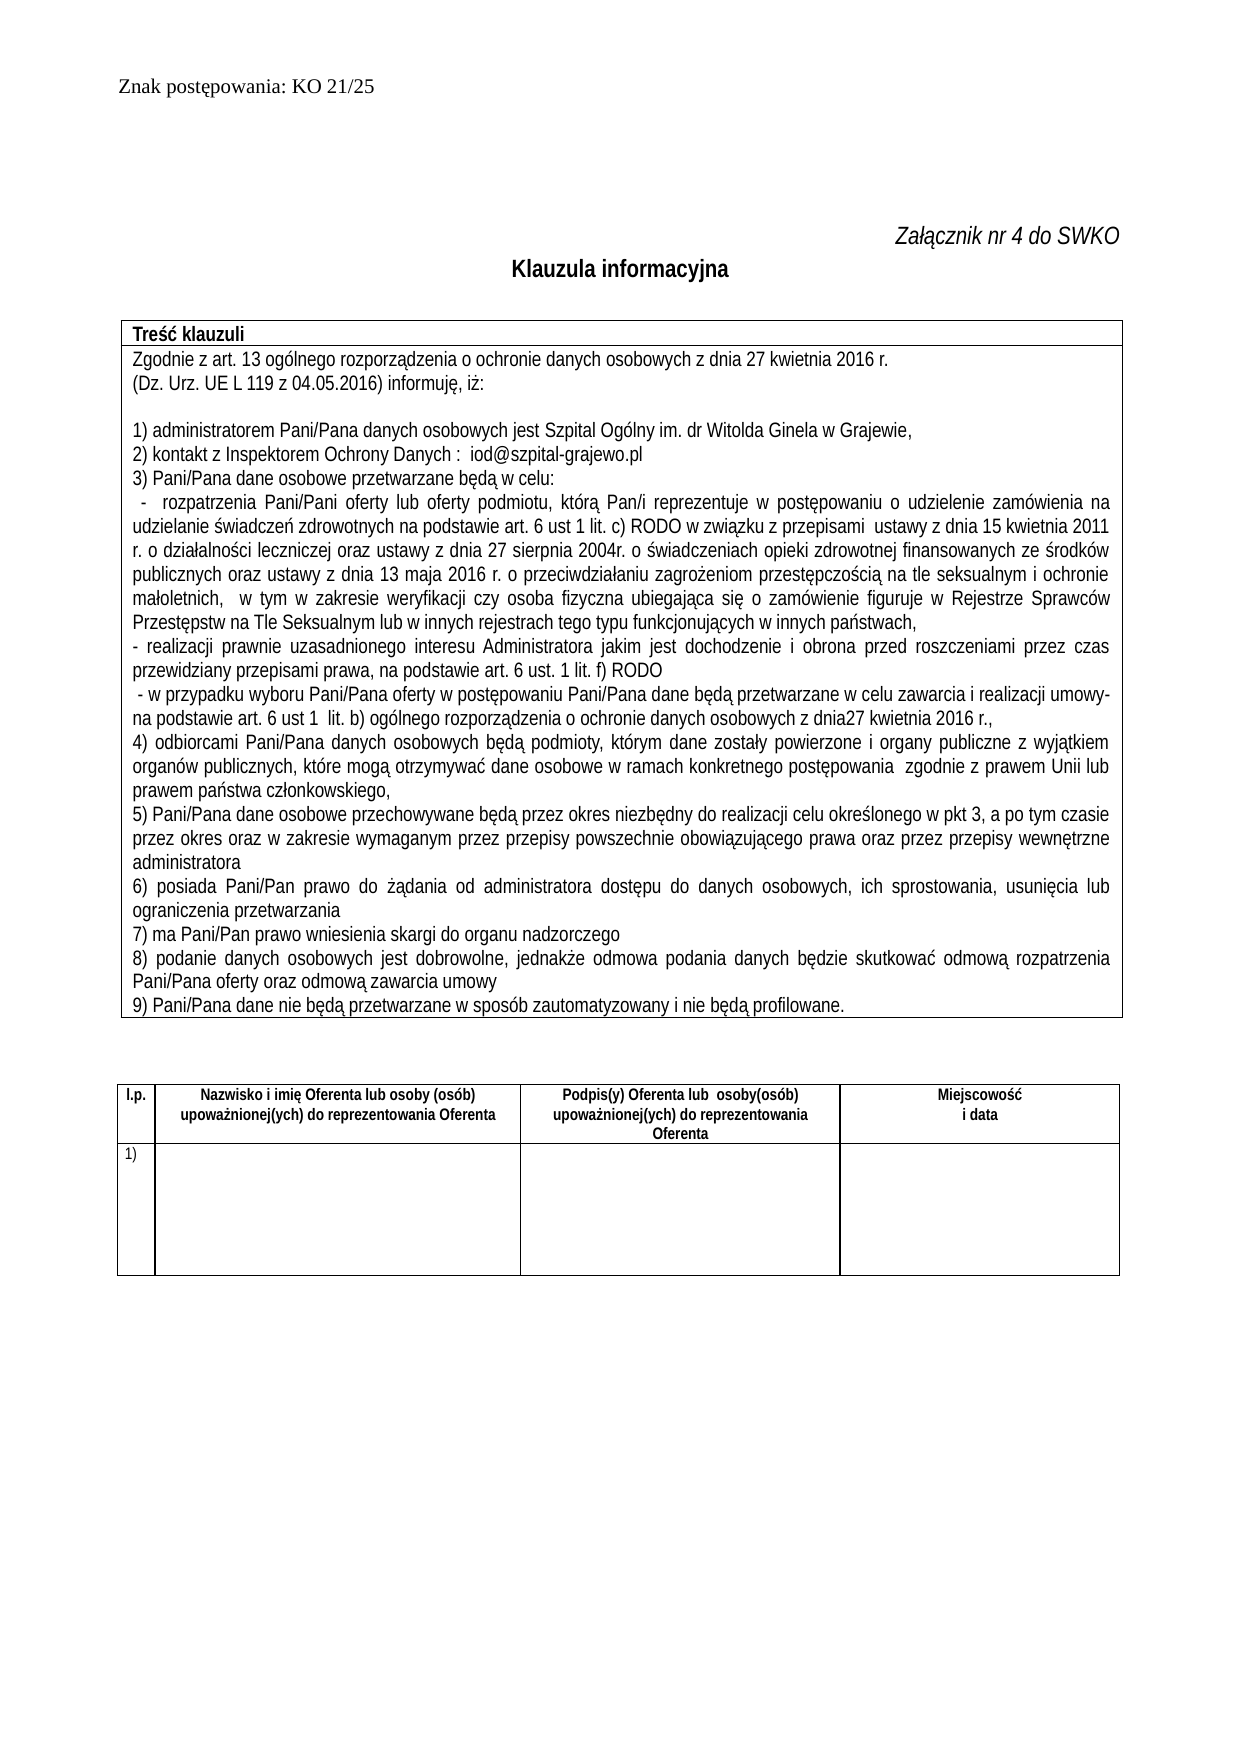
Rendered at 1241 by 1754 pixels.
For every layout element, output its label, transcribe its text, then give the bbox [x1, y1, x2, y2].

table_header Treść klauzuli [122, 321, 1122, 345]
text Klauzula informacyjna [118, 253, 1122, 282]
table_cell [156, 1144, 520, 1275]
table_header l.p. [118, 1085, 154, 1143]
table_cell 1) [118, 1144, 154, 1275]
table_header Podpis(y) Oferenta lub osoby(osób) upoważnionej(ych) do reprezentowania Oferenta [521, 1085, 839, 1143]
table_cell [521, 1144, 839, 1275]
text Załącznik nr 4 do SWKO [118, 221, 1122, 249]
table_cell Zgodnie z art. 13 ogólnego rozporządzenia o ochronie danych osobowych z dnia 27 kwietnia 2016 r. (Dz. Urz. UE L 119 z 04.05.2016) informuję, iż: 1) administratorem Pani/Pana danych osobowych jest Szpital Ogólny im. dr Witolda Ginela w Grajewie, 2) kontakt z Inspektorem Ochrony Danych : iod@szpital-grajewo.pl 3) Pani/Pana dane osobowe przetwarzane będą w celu: - rozpatrzenia Pani/Pani oferty lub oferty podmiotu, którą Pan/i reprezentuje w postępowaniu o udzielenie zamówienia na udzielanie świadczeń zdrowotnych na podstawie art. 6 ust 1 lit. c) RODO w związku z przepisami ustawy z dnia 15 kwietnia 2011 r. o działalności leczniczej oraz ustawy z dnia 27 sierpnia 2004r. o świadczeniach opieki zdrowotnej finansowanych ze środków publicznych oraz ustawy z dnia 13 maja 2016 r. o przeciwdziałaniu zagrożeniom przestępczością na tle seksualnym i ochronie małoletnich, w tym w zakresie weryfikacji czy osoba fizyczna ubiegająca się o zamówienie figuruje w Rejestrze Sprawców Przestępstw na Tle Seksualnym lub w innych rejestrach tego typu funkcjonujących w innych państwach, - realizacji prawnie uzasadnionego interesu Administratora jakim jest dochodzenie i obrona przed roszczeniami przez czas przewidziany przepisami prawa, na podstawie art. 6 ust. 1 lit. f) RODO - w przypadku wyboru Pani/Pana oferty w postępowaniu Pani/Pana dane będą przetwarzane w celu zawarcia i realizacji umowy- na podstawie art. 6 ust 1 lit. b) ogólnego rozporządzenia o ochronie danych osobowych z dnia27 kwietnia 2016 r., 4) odbiorcami Pani/Pana danych osobowych będą podmioty, którym dane zostały powierzone i organy publiczne z wyjątkiem organów publicznych, które mogą otrzymywać dane osobowe w ramach konkretnego postępowania zgodnie z prawem Unii lub prawem państwa członkowskiego, 5) Pani/Pana dane osobowe przechowywane będą przez okres niezbędny do realizacji celu określonego w pkt 3, a po tym czasie przez okres oraz w zakresie wymaganym przez przepisy powszechnie obowiązującego prawa oraz przez przepisy wewnętrzne administratora 6) posiada Pani/Pan prawo do żądania od administratora dostępu do danych osobowych, ich sprostowania, usunięcia lub ograniczenia przetwarzania 7) ma Pani/Pan prawo wniesienia skargi do organu nadzorczego 8) podanie danych osobowych jest dobrowolne, jednakże odmowa podania danych będzie skutkować odmową rozpatrzenia Pani/Pana oferty oraz odmową zawarcia umowy 9) Pani/Pana dane nie będą przetwarzane w sposób zautomatyzowany i nie będą profilowane. [122, 346, 1122, 1017]
table_header Miejscowość i data [841, 1085, 1119, 1143]
table_cell [841, 1144, 1119, 1275]
table_header Nazwisko i imię Oferenta lub osoby (osób) upoważnionej(ych) do reprezentowania Oferenta [156, 1085, 520, 1143]
